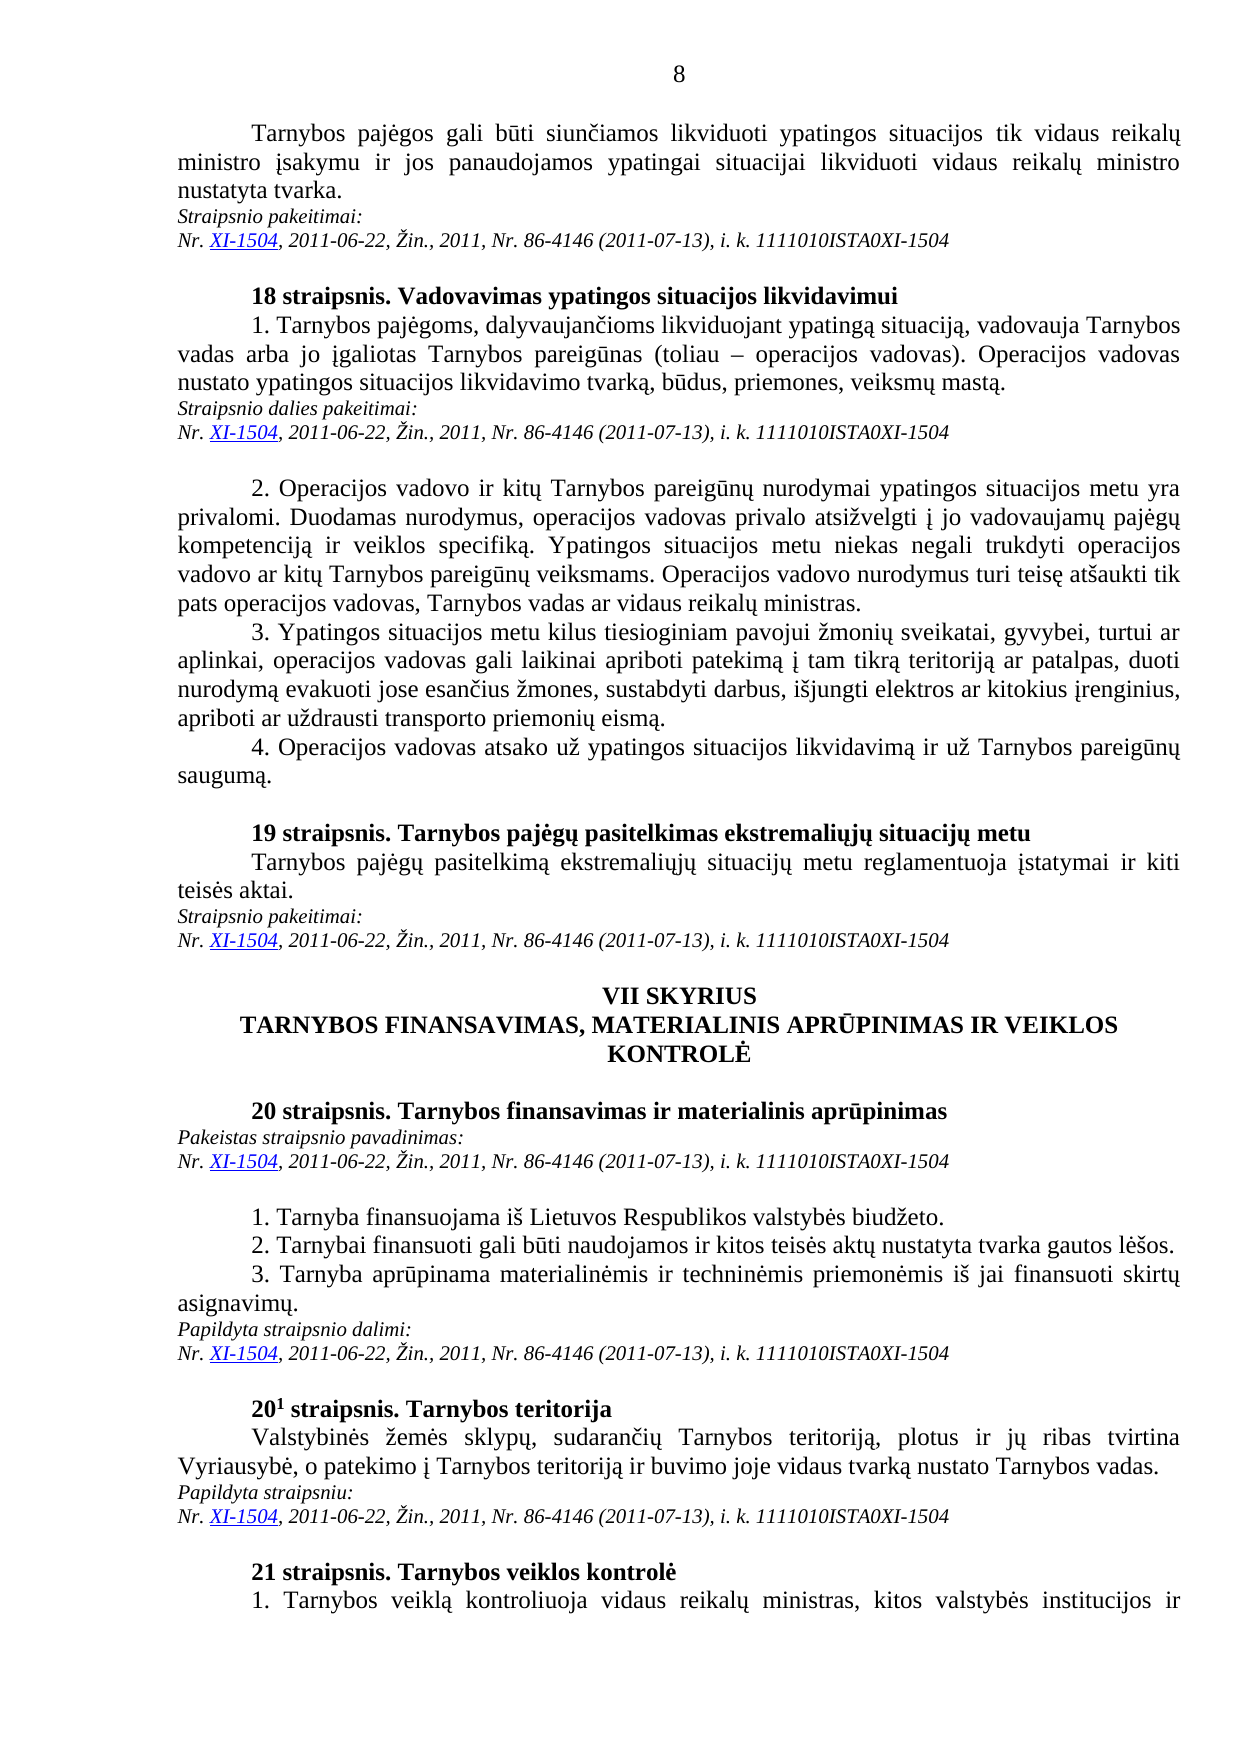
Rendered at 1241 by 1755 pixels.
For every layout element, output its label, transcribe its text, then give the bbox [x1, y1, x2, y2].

text Tarnybos pajėgų pasitelkimą ekstremaliųjų situacijų metu reglamentuoja įstatymai ir kiti teisės aktai. [177, 847, 1181, 904]
text 1. Tarnybos veiklą kontroliuoja vidaus reikalų ministras, kitos valstybės institucijos ir [177, 1586, 1181, 1614]
text 1. Tarnyba finansuojama iš Lietuvos Respublikos valstybės biudžeto. [177, 1202, 1181, 1231]
text Nr. XI-1504, 2011-06-22, Žin., 2011, Nr. 86-4146 (2011-07-13), i. k. 1111010ISTA0XI-1504 [177, 228, 1181, 252]
text Straipsnio dalies pakeitimai: [177, 396, 1181, 420]
text Straipsnio pakeitimai: [177, 904, 1181, 928]
text Nr. XI-1504, 2011-06-22, Žin., 2011, Nr. 86-4146 (2011-07-13), i. k. 1111010ISTA0XI-1504 [177, 1341, 1181, 1365]
text Tarnybos pajėgos gali būti siunčiamos likviduoti ypatingos situacijos tik vidaus reikalų ministro įsakymu ir jos panaudojamos ypatingai situacijai likviduoti vidaus reikalų ministro nustatyta tvarka. [177, 118, 1181, 204]
text 201 straipsnis. Tarnybos teritorija [177, 1394, 1181, 1422]
text Pakeistas straipsnio pavadinimas: [177, 1125, 1181, 1149]
text Valstybinės žemės sklypų, sudarančių Tarnybos teritoriją, plotus ir jų ribas tvirtina Vyriausybė, o patekimo į Tarnybos teritoriją ir buvimo joje vidaus tvarką nustato Tarnybos vadas. [177, 1422, 1181, 1480]
text 18 straipsnis. Vadovavimas ypatingos situacijos likvidavimui [177, 281, 1181, 310]
text 2. Operacijos vadovo ir kitų Tarnybos pareigūnų nurodymai ypatingos situacijos metu yra privalomi. Duodamas nurodymus, operacijos vadovas privalo atsižvelgti į jo vadovaujamų pajėgų kompetenciją ir veiklos specifiką. Ypatingos situacijos metu niekas negali trukdyti operacijos vadovo ar kitų Tarnybos pareigūnų veiksmams. Operacijos vadovo nurodymus turi teisę atšaukti tik pats operacijos vadovas, Tarnybos vadas ar vidaus reikalų ministras. [177, 473, 1181, 617]
text TARNYBOS FINANSAVIMAS, MATERIALINIS APRŪPINIMAS IR VEIKLOS KONTROLĖ [177, 1010, 1181, 1067]
text 20 straipsnis. Tarnybos finansavimas ir materialinis aprūpinimas [177, 1096, 1181, 1125]
text VII SKYRIUS [177, 981, 1181, 1010]
text 19 straipsnis. Tarnybos pajėgų pasitelkimas ekstremaliųjų situacijų metu [177, 818, 1181, 847]
text Papildyta straipsniu: [177, 1480, 1181, 1504]
text Nr. XI-1504, 2011-06-22, Žin., 2011, Nr. 86-4146 (2011-07-13), i. k. 1111010ISTA0XI-1504 [177, 420, 1181, 444]
text Nr. XI-1504, 2011-06-22, Žin., 2011, Nr. 86-4146 (2011-07-13), i. k. 1111010ISTA0XI-1504 [177, 1504, 1181, 1528]
text 3. Tarnyba aprūpinama materialinėmis ir techninėmis priemonėmis iš jai finansuoti skirtų asignavimų. [177, 1259, 1181, 1317]
text Nr. XI-1504, 2011-06-22, Žin., 2011, Nr. 86-4146 (2011-07-13), i. k. 1111010ISTA0XI-1504 [177, 1149, 1181, 1173]
text 1. Tarnybos pajėgoms, dalyvaujančioms likviduojant ypatingą situaciją, vadovauja Tarnybos vadas arba jo įgaliotas Tarnybos pareigūnas (toliau – operacijos vadovas). Operacijos vadovas nustato ypatingos situacijos likvidavimo tvarką, būdus, priemones, veiksmų mastą. [177, 310, 1181, 396]
text Straipsnio pakeitimai: [177, 204, 1181, 228]
text 21 straipsnis. Tarnybos veiklos kontrolė [177, 1557, 1181, 1586]
text Nr. XI-1504, 2011-06-22, Žin., 2011, Nr. 86-4146 (2011-07-13), i. k. 1111010ISTA0XI-1504 [177, 928, 1181, 952]
text 3. Ypatingos situacijos metu kilus tiesioginiam pavojui žmonių sveikatai, gyvybei, turtui ar aplinkai, operacijos vadovas gali laikinai apriboti patekimą į tam tikrą teritoriją ar patalpas, duoti nurodymą evakuoti jose esančius žmones, sustabdyti darbus, išjungti elektros ar kitokius įrenginius, apriboti ar uždrausti transporto priemonių eismą. [177, 617, 1181, 732]
text 2. Tarnybai finansuoti gali būti naudojamos ir kitos teisės aktų nustatyta tvarka gautos lėšos. [177, 1231, 1181, 1259]
text 4. Operacijos vadovas atsako už ypatingos situacijos likvidavimą ir už Tarnybos pareigūnų saugumą. [177, 732, 1181, 789]
text Papildyta straipsnio dalimi: [177, 1317, 1181, 1341]
